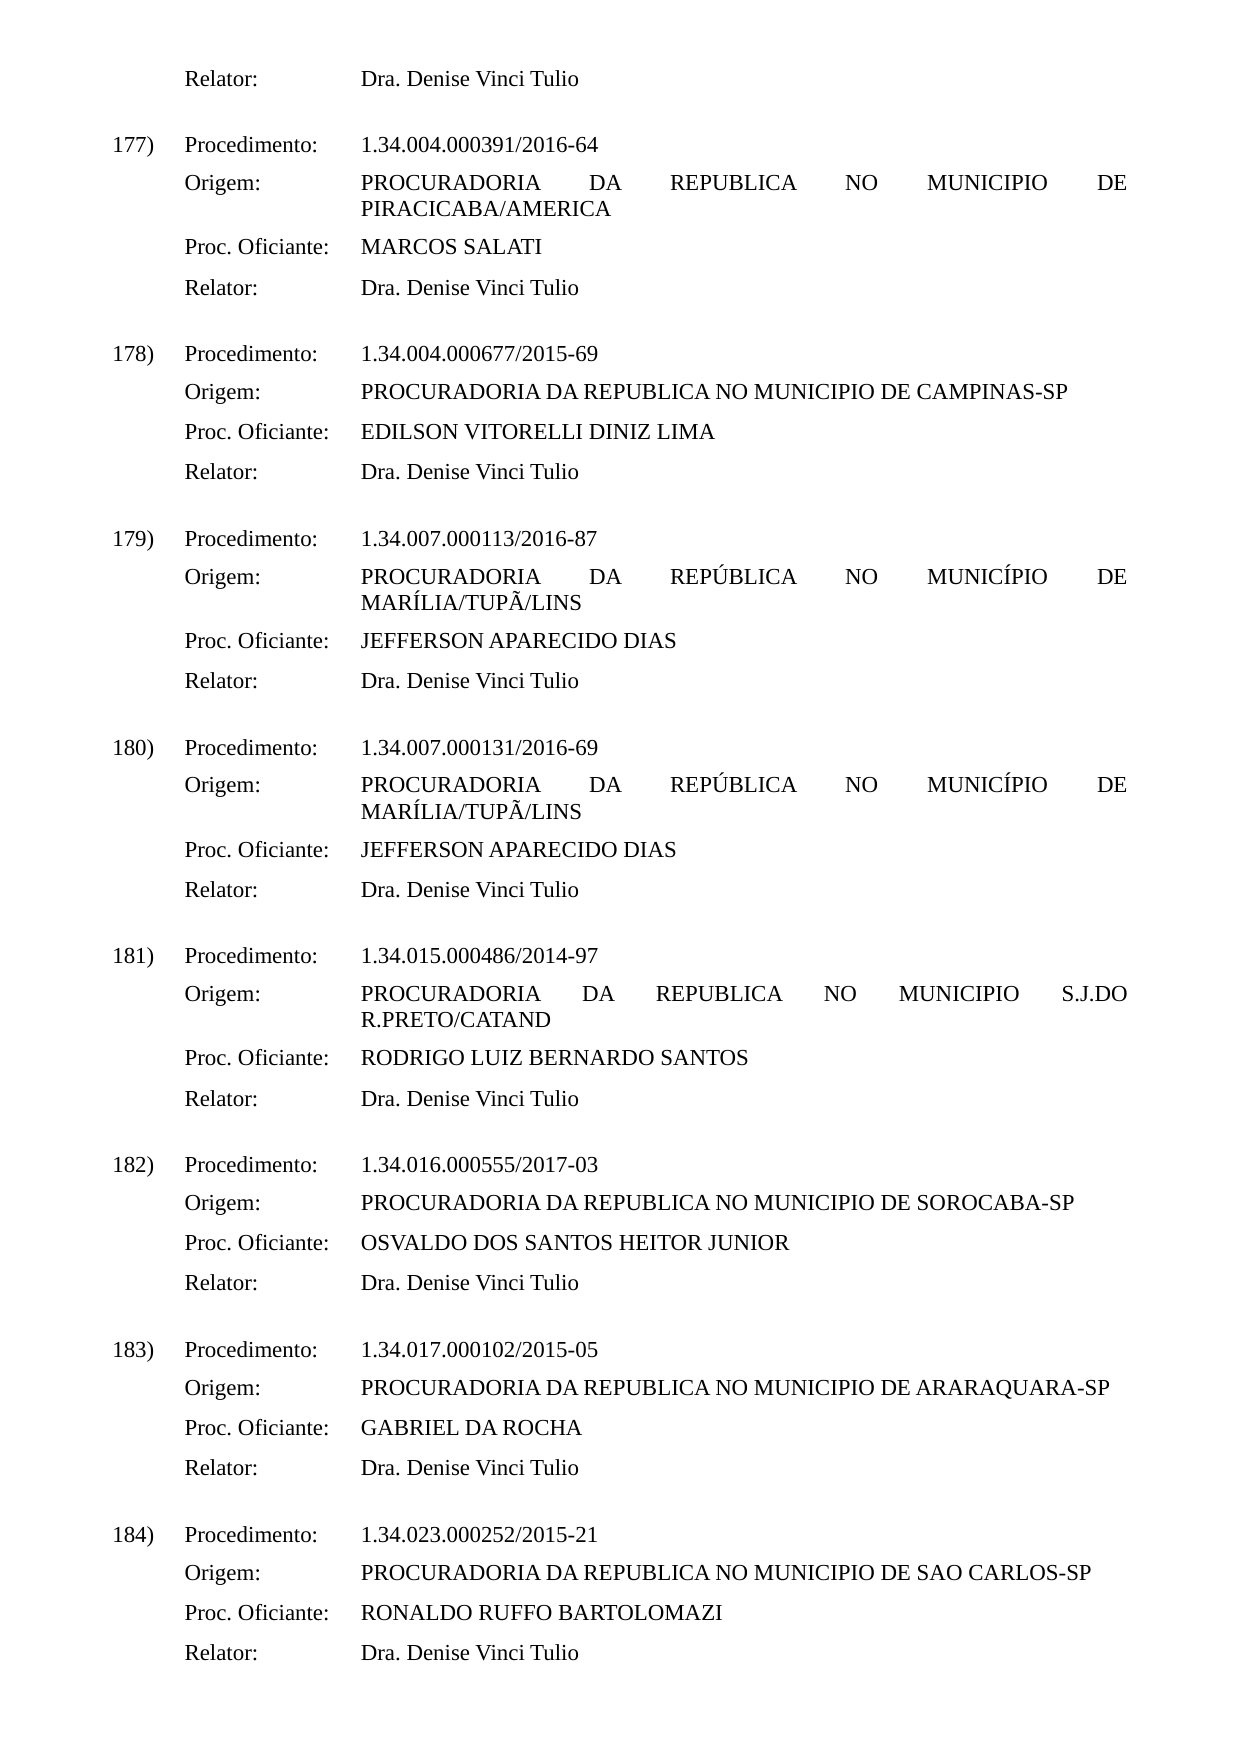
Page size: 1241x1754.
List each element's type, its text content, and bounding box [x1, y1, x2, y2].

table_cell [106, 164, 178, 228]
table_cell [106, 1553, 178, 1593]
table_cell Proc. Oficiante: [179, 228, 355, 268]
table_cell Dra. Denise Vinci Tulio [355, 1079, 1134, 1119]
table_cell [106, 228, 178, 268]
table_header Procedimento: [179, 1145, 355, 1183]
table_cell Proc. Oficiante: [179, 1224, 355, 1264]
table_cell Relator: [179, 661, 355, 702]
table_header Procedimento: [179, 728, 355, 766]
table_cell [106, 1593, 178, 1633]
table_cell [106, 1449, 178, 1489]
table_cell [106, 59, 178, 99]
table_header 181) [106, 937, 178, 974]
table_cell [106, 621, 178, 661]
table_cell Proc. Oficiante: [179, 1039, 355, 1079]
table_cell [106, 1079, 178, 1119]
table_cell Dra. Denise Vinci Tulio [355, 1449, 1134, 1489]
table_cell PROCURADORIA DA REPÚBLICA NO MUNICÍPIO DE MARÍLIA/TUPÃ/LINS [355, 766, 1134, 830]
table_cell PROCURADORIA DA REPUBLICA NO MUNICIPIO DE SAO CARLOS-SP [355, 1553, 1134, 1593]
table_header 183) [106, 1330, 178, 1368]
table_cell [106, 975, 178, 1039]
table_cell [106, 661, 178, 702]
table_cell Relator: [179, 1079, 355, 1119]
table_cell Dra. Denise Vinci Tulio [355, 870, 1134, 910]
table_cell EDILSON VITORELLI DINIZ LIMA [355, 413, 1134, 453]
table_cell MARCOS SALATI [355, 228, 1134, 268]
table_cell [106, 1633, 178, 1673]
table_header 1.34.023.000252/2015-21 [355, 1515, 1134, 1553]
table_cell [106, 413, 178, 453]
table_cell Relator: [179, 1264, 355, 1304]
table_header 184) [106, 1515, 178, 1553]
table_cell [106, 557, 178, 621]
table_cell Dra. Denise Vinci Tulio [355, 661, 1134, 702]
table_header 1.34.017.000102/2015-05 [355, 1330, 1134, 1368]
table_cell [106, 1224, 178, 1264]
table_cell Dra. Denise Vinci Tulio [355, 1633, 1134, 1673]
table_header Procedimento: [179, 937, 355, 974]
table_cell [106, 870, 178, 910]
table_cell PROCURADORIA DA REPÚBLICA NO MUNICÍPIO DE MARÍLIA/TUPÃ/LINS [355, 557, 1134, 621]
table_cell PROCURADORIA DA REPUBLICA NO MUNICIPIO DE CAMPINAS-SP [355, 372, 1134, 412]
table_cell [106, 1183, 178, 1223]
table_header 1.34.007.000131/2016-69 [355, 728, 1134, 766]
table_cell [106, 1039, 178, 1079]
table_cell PROCURADORIA DA REPUBLICA NO MUNICIPIO DE ARARAQUARA-SP [355, 1368, 1134, 1408]
table_cell Origem: [179, 766, 355, 830]
table_cell Proc. Oficiante: [179, 830, 355, 870]
table_header Procedimento: [179, 1330, 355, 1368]
table_header Procedimento: [179, 126, 355, 163]
table_cell Relator: [179, 59, 355, 99]
table_cell Origem: [179, 557, 355, 621]
table_cell Dra. Denise Vinci Tulio [355, 1264, 1134, 1304]
table_header 1.34.016.000555/2017-03 [355, 1145, 1134, 1183]
table_cell [106, 453, 178, 493]
table_header Procedimento: [179, 1515, 355, 1553]
table_cell PROCURADORIA DA REPUBLICA NO MUNICIPIO DE PIRACICABA/AMERICA [355, 164, 1134, 228]
table_cell Origem: [179, 975, 355, 1039]
table_header 1.34.007.000113/2016-87 [355, 519, 1134, 557]
table_header 1.34.004.000677/2015-69 [355, 334, 1134, 372]
table_cell JEFFERSON APARECIDO DIAS [355, 830, 1134, 870]
table_cell Proc. Oficiante: [179, 621, 355, 661]
table_cell Relator: [179, 870, 355, 910]
table_cell Origem: [179, 372, 355, 412]
table_cell Relator: [179, 1449, 355, 1489]
table_cell Origem: [179, 1368, 355, 1408]
table_cell Origem: [179, 1553, 355, 1593]
table_cell [106, 830, 178, 870]
table_cell [106, 1368, 178, 1408]
table_cell GABRIEL DA ROCHA [355, 1408, 1134, 1448]
table_cell [106, 372, 178, 412]
table_cell RONALDO RUFFO BARTOLOMAZI [355, 1593, 1134, 1633]
table_header 177) [106, 126, 178, 163]
table_header Procedimento: [179, 519, 355, 557]
table_header 182) [106, 1145, 178, 1183]
table_cell [106, 1264, 178, 1304]
table_header 1.34.004.000391/2016-64 [355, 126, 1134, 163]
table_cell Relator: [179, 453, 355, 493]
table_cell RODRIGO LUIZ BERNARDO SANTOS [355, 1039, 1134, 1079]
table_cell PROCURADORIA DA REPUBLICA NO MUNICIPIO DE SOROCABA-SP [355, 1183, 1134, 1223]
table_cell [106, 766, 178, 830]
table_header Procedimento: [179, 334, 355, 372]
table_cell Origem: [179, 1183, 355, 1223]
table_cell Dra. Denise Vinci Tulio [355, 59, 1134, 99]
table_cell OSVALDO DOS SANTOS HEITOR JUNIOR [355, 1224, 1134, 1264]
table_cell [106, 1408, 178, 1448]
table_cell JEFFERSON APARECIDO DIAS [355, 621, 1134, 661]
table_header 180) [106, 728, 178, 766]
table_header 178) [106, 334, 178, 372]
table_cell Proc. Oficiante: [179, 1593, 355, 1633]
table_cell Dra. Denise Vinci Tulio [355, 268, 1134, 308]
table_cell Relator: [179, 268, 355, 308]
table_cell Relator: [179, 1633, 355, 1673]
table_cell Origem: [179, 164, 355, 228]
table_cell [106, 268, 178, 308]
table_cell Proc. Oficiante: [179, 1408, 355, 1448]
table_cell Proc. Oficiante: [179, 413, 355, 453]
table_header 179) [106, 519, 178, 557]
table_cell Dra. Denise Vinci Tulio [355, 453, 1134, 493]
table_cell PROCURADORIA DA REPUBLICA NO MUNICIPIO S.J.DO R.PRETO/CATAND [355, 975, 1134, 1039]
table_header 1.34.015.000486/2014-97 [355, 937, 1134, 974]
